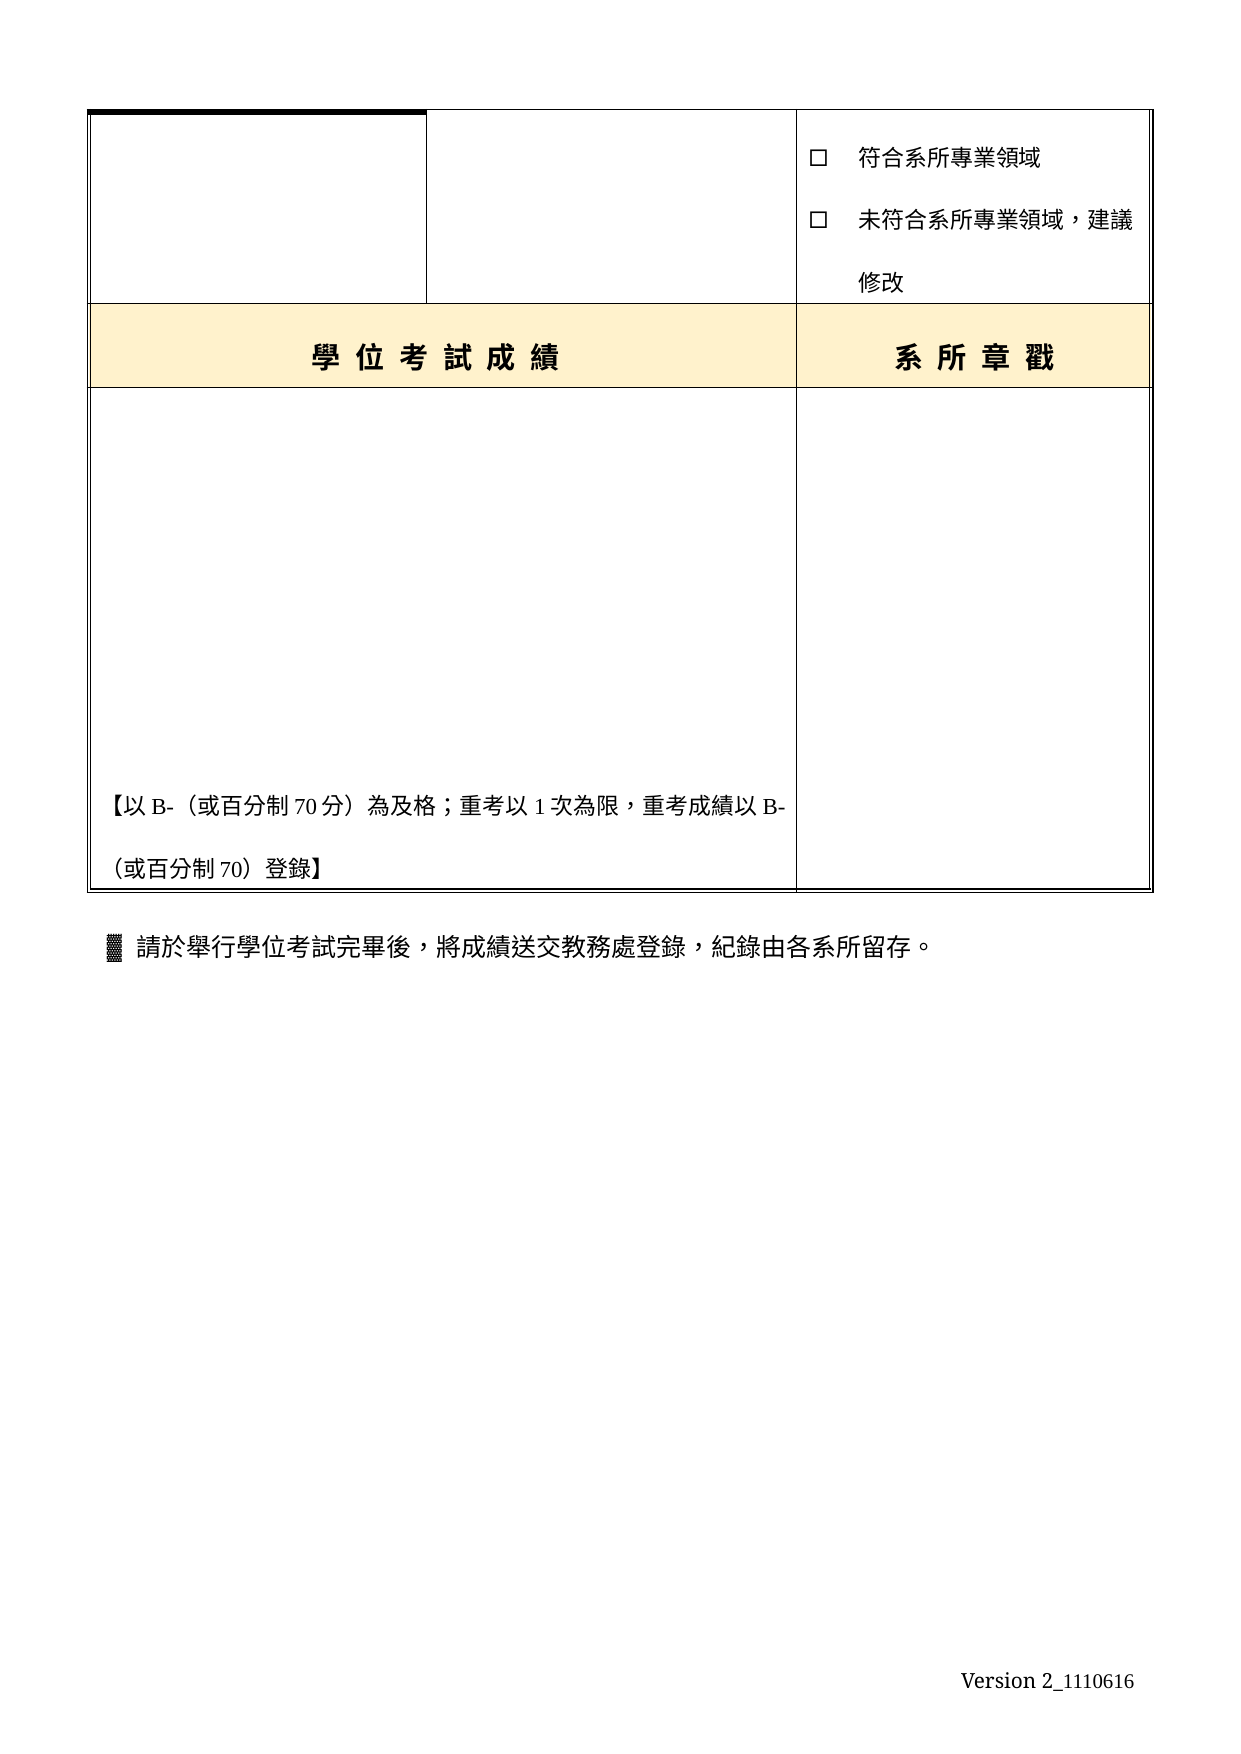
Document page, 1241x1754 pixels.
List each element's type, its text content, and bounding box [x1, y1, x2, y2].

table_cell [427, 110, 796, 302]
table_cell [797, 388, 1149, 888]
table_cell [91, 115, 426, 302]
text ▓ 請於舉行學位考試完畢後，將成績送交教務處登錄，紀錄由各系所留存。 [107, 927, 1134, 963]
table_cell 學 位 考 試 成 績 [91, 304, 796, 387]
table_cell 符合系所專業領域 未符合系所專業領域，建議修改 [797, 110, 1149, 302]
table_cell 系 所 章 戳 [797, 304, 1149, 387]
table_cell 【以B-（或百分制70分）為及格；重考以1次為限，重考成績以B-（或百分制70）登錄】 [91, 388, 796, 888]
